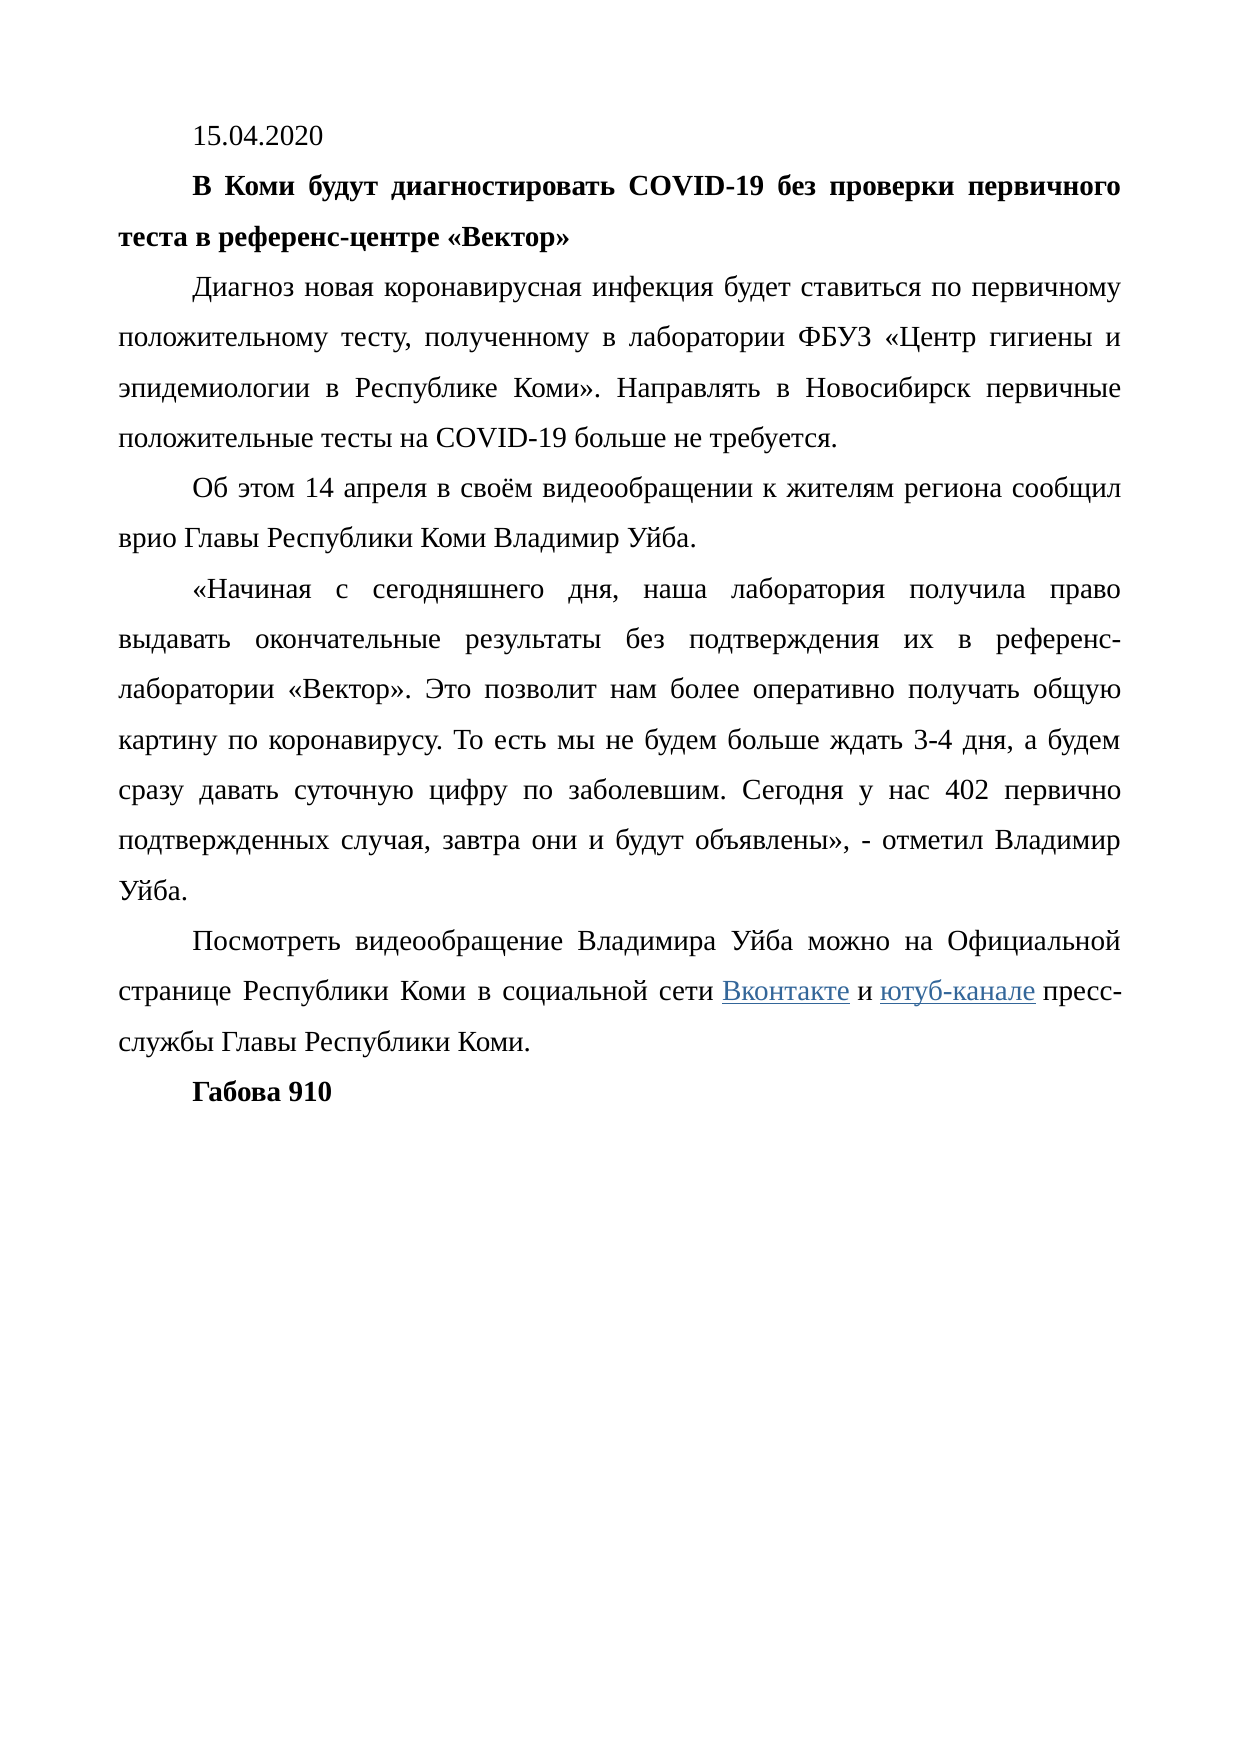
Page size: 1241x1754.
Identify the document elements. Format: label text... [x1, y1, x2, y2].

text Посмотреть видеообращение Владимира Уйба можно на Официальной странице Республики Коми в социальной сети Вконтакте и ютуб-канале пресс-службы Главы Республики Коми. [118, 923, 1122, 1057]
text Об этом 14 апреля в своём видеообращении к жителям региона сообщил врио Главы Республики Коми Владимир Уйба. [118, 470, 1122, 554]
subtitle 15.04.2020 [118, 118, 1122, 152]
text «Начиная с сегодняшнего дня, наша лаборатория получила право выдавать окончательные результаты без подтверждения их в референс-лаборатории «Вектор». Это позволит нам более оперативно получать общую картину по коронавирусу. То есть мы не будем больше ждать 3-4 дня, а будем сразу давать суточную цифру по заболевшим. Сегодня у нас 402 первично подтвержденных случая, завтра они и будут объявлены», - отметил Владимир Уйба. [118, 571, 1122, 906]
subtitle В Коми будут диагностировать COVID-19 без проверки первичного теста в референс-центре «Вектор» [118, 168, 1122, 252]
text Габова 910 [118, 1074, 1122, 1108]
text Диагноз новая коронавирусная инфекция будет ставиться по первичному положительному тесту, полученному в лаборатории ФБУЗ «Центр гигиены и эпидемиологии в Республике Коми». Направлять в Новосибирск первичные положительные тесты на COVID-19 больше не требуется. [118, 269, 1122, 453]
